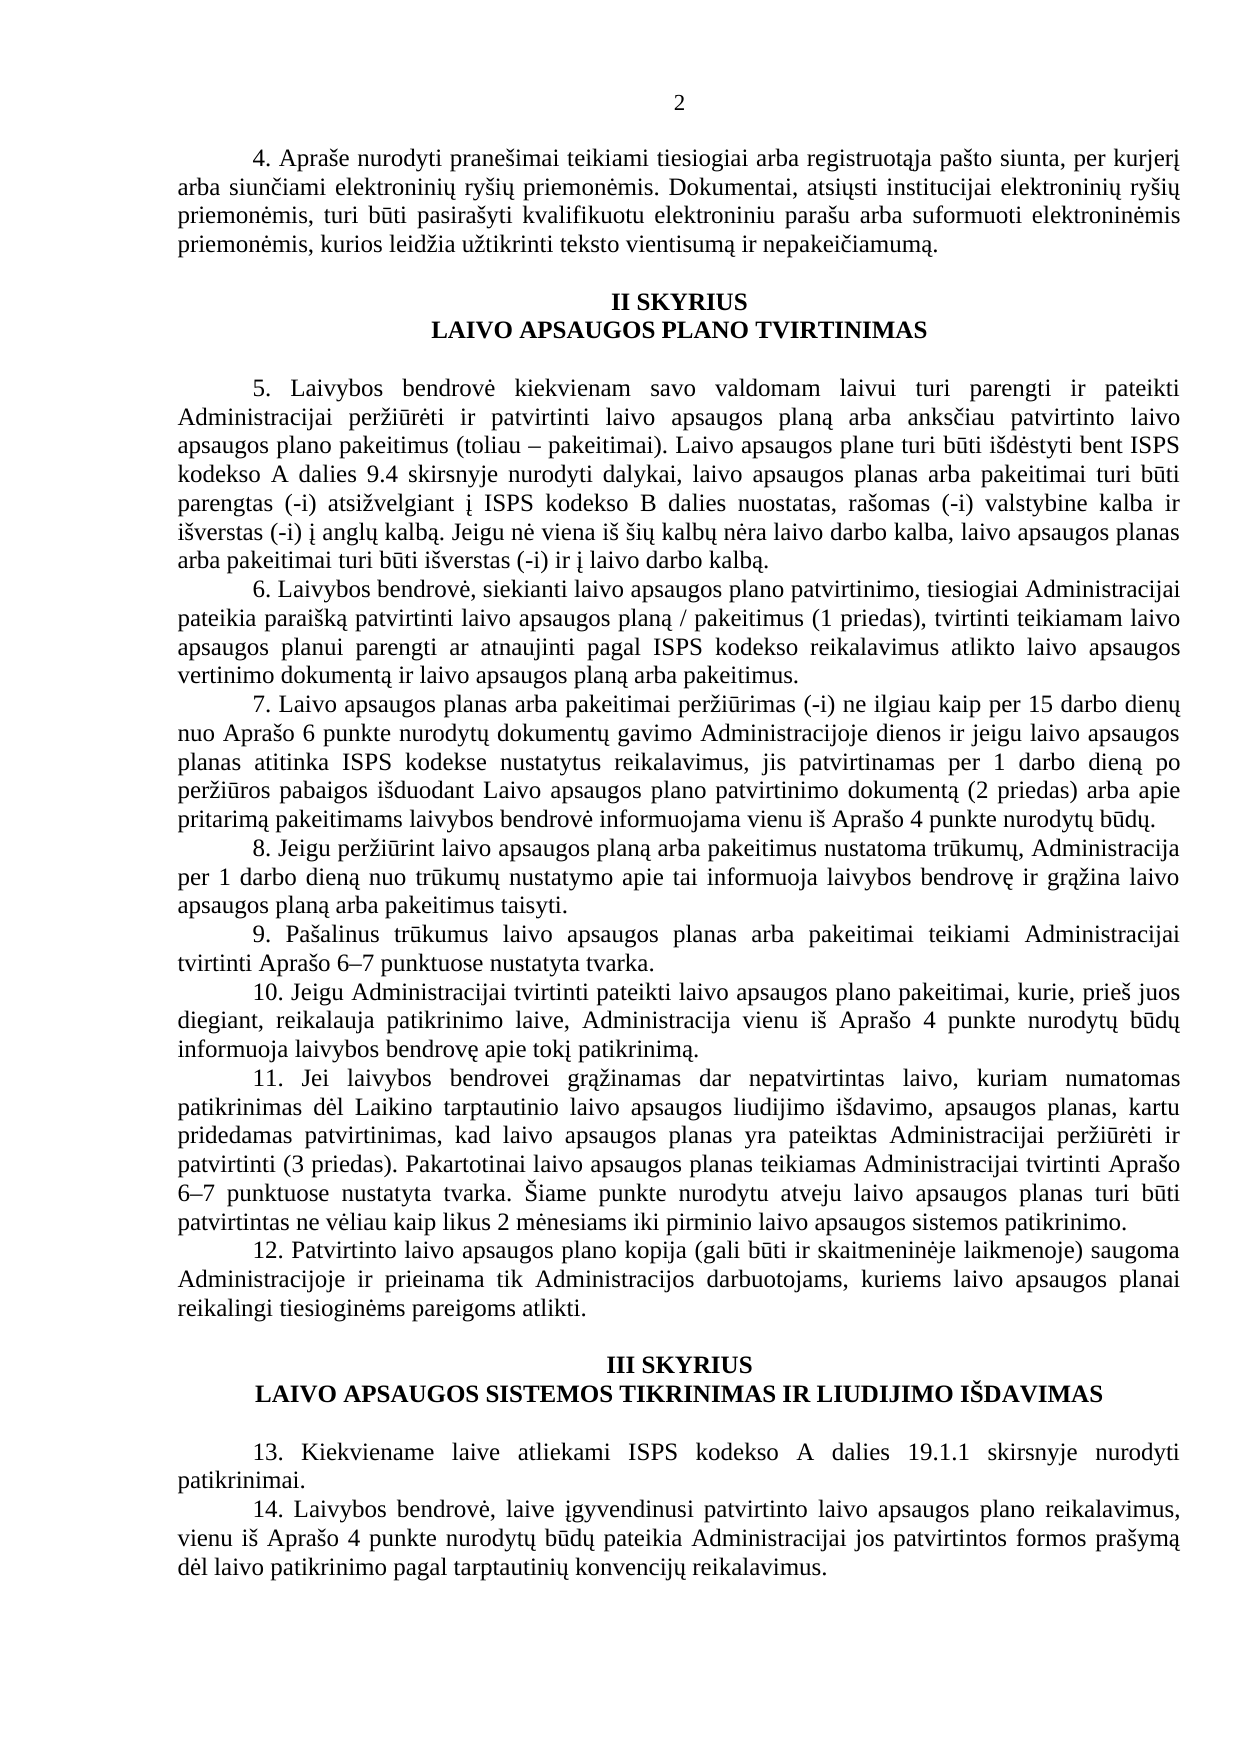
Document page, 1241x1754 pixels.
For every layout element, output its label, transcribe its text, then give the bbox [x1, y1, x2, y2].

text 10. Jeigu Administracijai tvirtinti pateikti laivo apsaugos plano pakeitimai, kurie, prieš juos diegiant, reikalauja patikrinimo laive, Administracija vienu iš Aprašo 4 punkte nurodytų būdų informuoja laivybos bendrovę apie tokį patikrinimą. [177, 977, 1181, 1063]
text 11. Jei laivybos bendrovei grąžinamas dar nepatvirtintas laivo, kuriam numatomas patikrinimas dėl Laikino tarptautinio laivo apsaugos liudijimo išdavimo, apsaugos planas, kartu pridedamas patvirtinimas, kad laivo apsaugos planas yra pateiktas Administracijai peržiūrėti ir patvirtinti (3 priedas). Pakartotinai laivo apsaugos planas teikiamas Administracijai tvirtinti Aprašo 6–7 punktuose nustatyta tvarka. Šiame punkte nurodytu atveju laivo apsaugos planas turi būti patvirtintas ne vėliau kaip likus 2 mėnesiams iki pirminio laivo apsaugos sistemos patikrinimo. [177, 1063, 1181, 1236]
text 8. Jeigu peržiūrint laivo apsaugos planą arba pakeitimus nustatoma trūkumų, Administracija per 1 darbo dieną nuo trūkumų nustatymo apie tai informuoja laivybos bendrovę ir grąžina laivo apsaugos planą arba pakeitimus taisyti. [177, 833, 1181, 919]
text 9. Pašalinus trūkumus laivo apsaugos planas arba pakeitimai teikiami Administracijai tvirtinti Aprašo 6–7 punktuose nustatyta tvarka. [177, 919, 1181, 977]
text 5. Laivybos bendrovė kiekvienam savo valdomam laivui turi parengti ir pateikti Administracijai peržiūrėti ir patvirtinti laivo apsaugos planą arba anksčiau patvirtinto laivo apsaugos plano pakeitimus (toliau – pakeitimai). Laivo apsaugos plane turi būti išdėstyti bent ISPS kodekso A dalies 9.4 skirsnyje nurodyti dalykai, laivo apsaugos planas arba pakeitimai turi būti parengtas (-i) atsižvelgiant į ISPS kodekso B dalies nuostatas, rašomas (-i) valstybine kalba ir išverstas (-i) į anglų kalbą. Jeigu nė viena iš šių kalbų nėra laivo darbo kalba, laivo apsaugos planas arba pakeitimai turi būti išverstas (-i) ir į laivo darbo kalbą. [177, 373, 1181, 574]
text LAIVO APSAUGOS SISTEMOS TIKRINIMAS IR LIUDIJIMO IŠDAVIMAS [177, 1379, 1181, 1408]
text III SKYRIUS [177, 1351, 1181, 1379]
text 7. Laivo apsaugos planas arba pakeitimai peržiūrimas (-i) ne ilgiau kaip per 15 darbo dienų nuo Aprašo 6 punkte nurodytų dokumentų gavimo Administracijoje dienos ir jeigu laivo apsaugos planas atitinka ISPS kodekse nustatytus reikalavimus, jis patvirtinamas per 1 darbo dieną po peržiūros pabaigos išduodant Laivo apsaugos plano patvirtinimo dokumentą (2 priedas) arba apie pritarimą pakeitimams laivybos bendrovė informuojama vienu iš Aprašo 4 punkte nurodytų būdų. [177, 689, 1181, 833]
text II SKYRIUS [177, 287, 1181, 316]
text 4. Apraše nurodyti pranešimai teikiami tiesiogiai arba registruotąja pašto siunta, per kurjerį arba siunčiami elektroninių ryšių priemonėmis. Dokumentai, atsiųsti institucijai elektroninių ryšių priemonėmis, turi būti pasirašyti kvalifikuotu elektroniniu parašu arba suformuoti elektroninėmis priemonėmis, kurios leidžia užtikrinti teksto vientisumą ir nepakeičiamumą. [177, 143, 1181, 258]
text 6. Laivybos bendrovė, siekianti laivo apsaugos plano patvirtinimo, tiesiogiai Administracijai pateikia paraišką patvirtinti laivo apsaugos planą / pakeitimus (1 priedas), tvirtinti teikiamam laivo apsaugos planui parengti ar atnaujinti pagal ISPS kodekso reikalavimus atlikto laivo apsaugos vertinimo dokumentą ir laivo apsaugos planą arba pakeitimus. [177, 574, 1181, 689]
text 14. Laivybos bendrovė, laive įgyvendinusi patvirtinto laivo apsaugos plano reikalavimus, vienu iš Aprašo 4 punkte nurodytų būdų pateikia Administracijai jos patvirtintos formos prašymą dėl laivo patikrinimo pagal tarptautinių konvencijų reikalavimus. [177, 1494, 1181, 1581]
text 12. Patvirtinto laivo apsaugos plano kopija (gali būti ir skaitmeninėje laikmenoje) saugoma Administracijoje ir prieinama tik Administracijos darbuotojams, kuriems laivo apsaugos planai reikalingi tiesioginėms pareigoms atlikti. [177, 1236, 1181, 1322]
text 13. Kiekviename laive atliekami ISPS kodekso A dalies 19.1.1 skirsnyje nurodyti patikrinimai. [177, 1437, 1181, 1494]
text LAIVO APSAUGOS PLANO TVIRTINIMAS [177, 316, 1181, 344]
